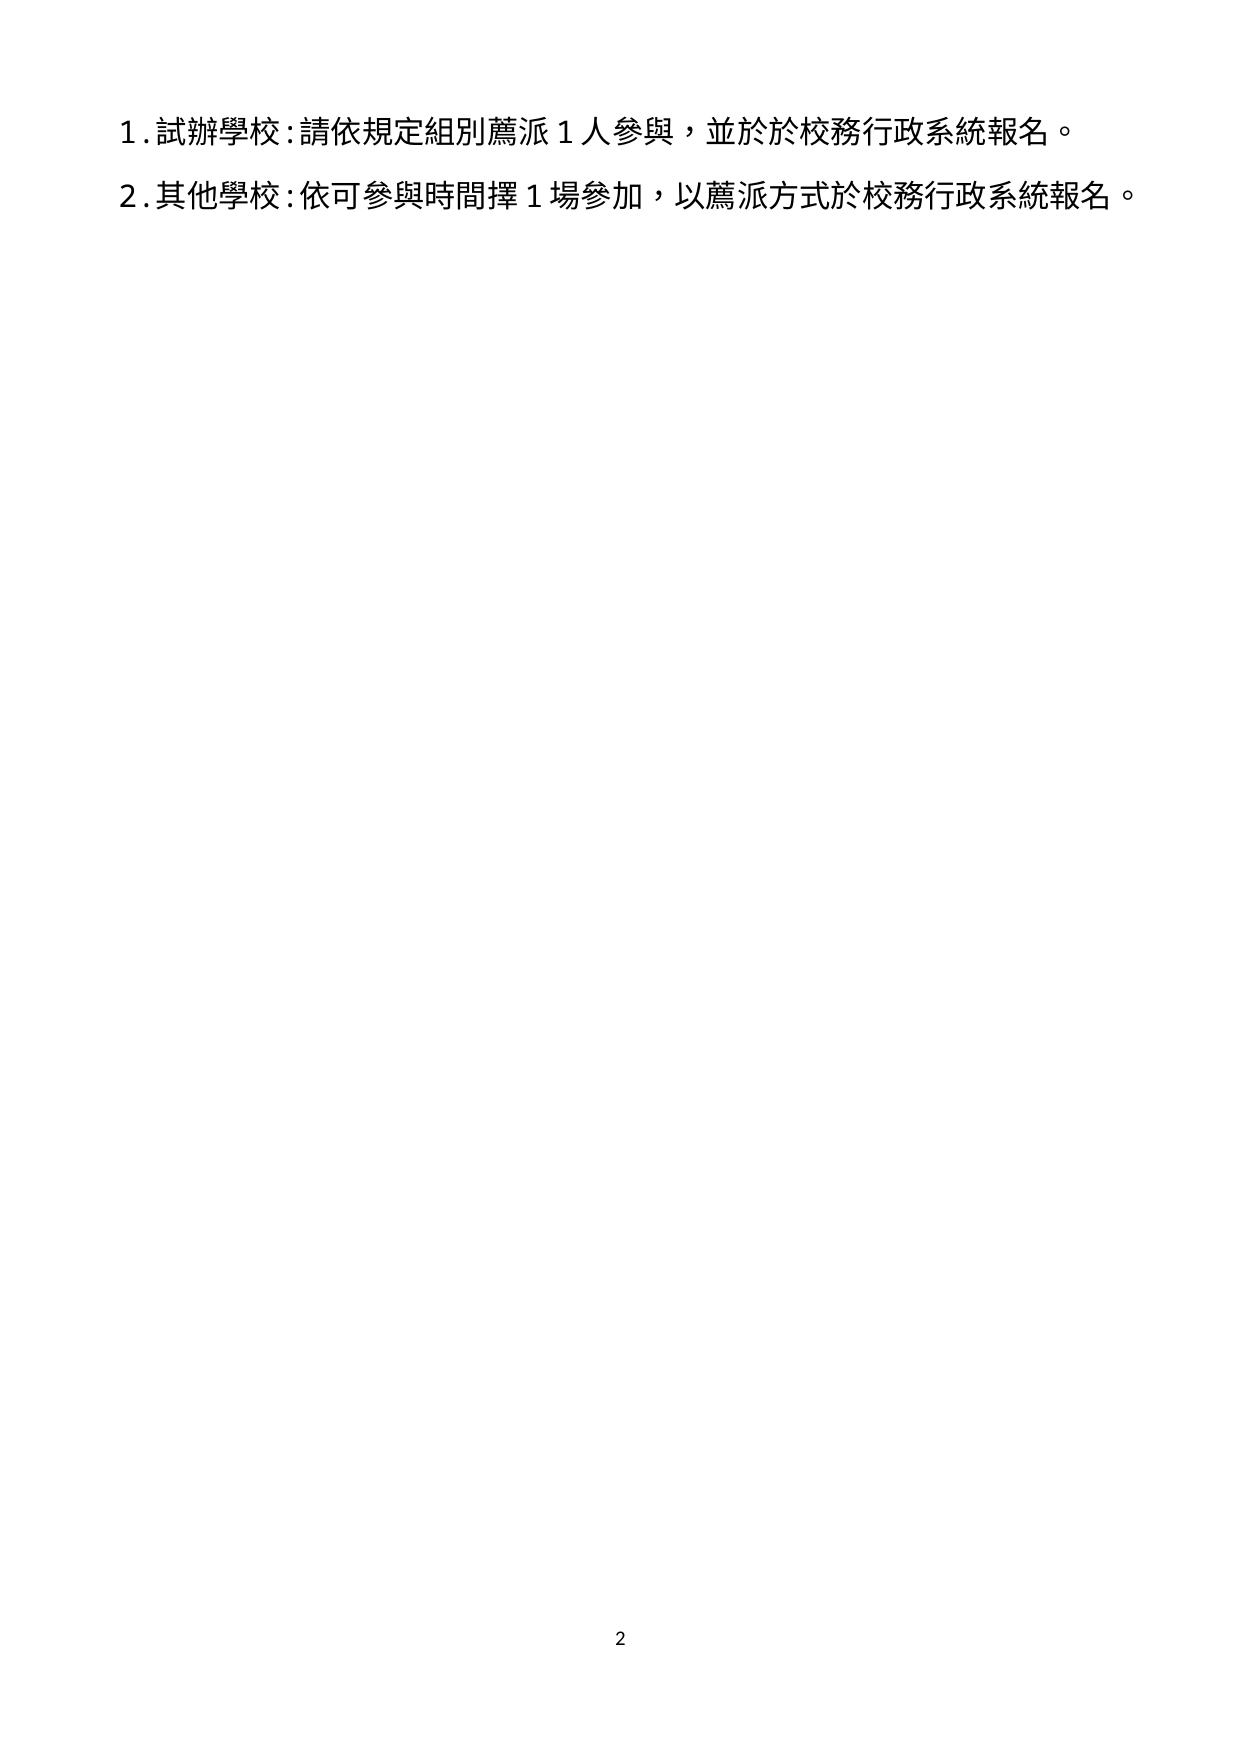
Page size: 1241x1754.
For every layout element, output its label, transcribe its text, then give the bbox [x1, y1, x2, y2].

text 2.其他學校:依可參與時間擇1場參加，以薦派方式於校務行政系統報名。 [118, 171, 1122, 216]
text 1.試辦學校:請依規定組別薦派1人參與，並於於校務行政系統報名。 [118, 107, 1122, 152]
